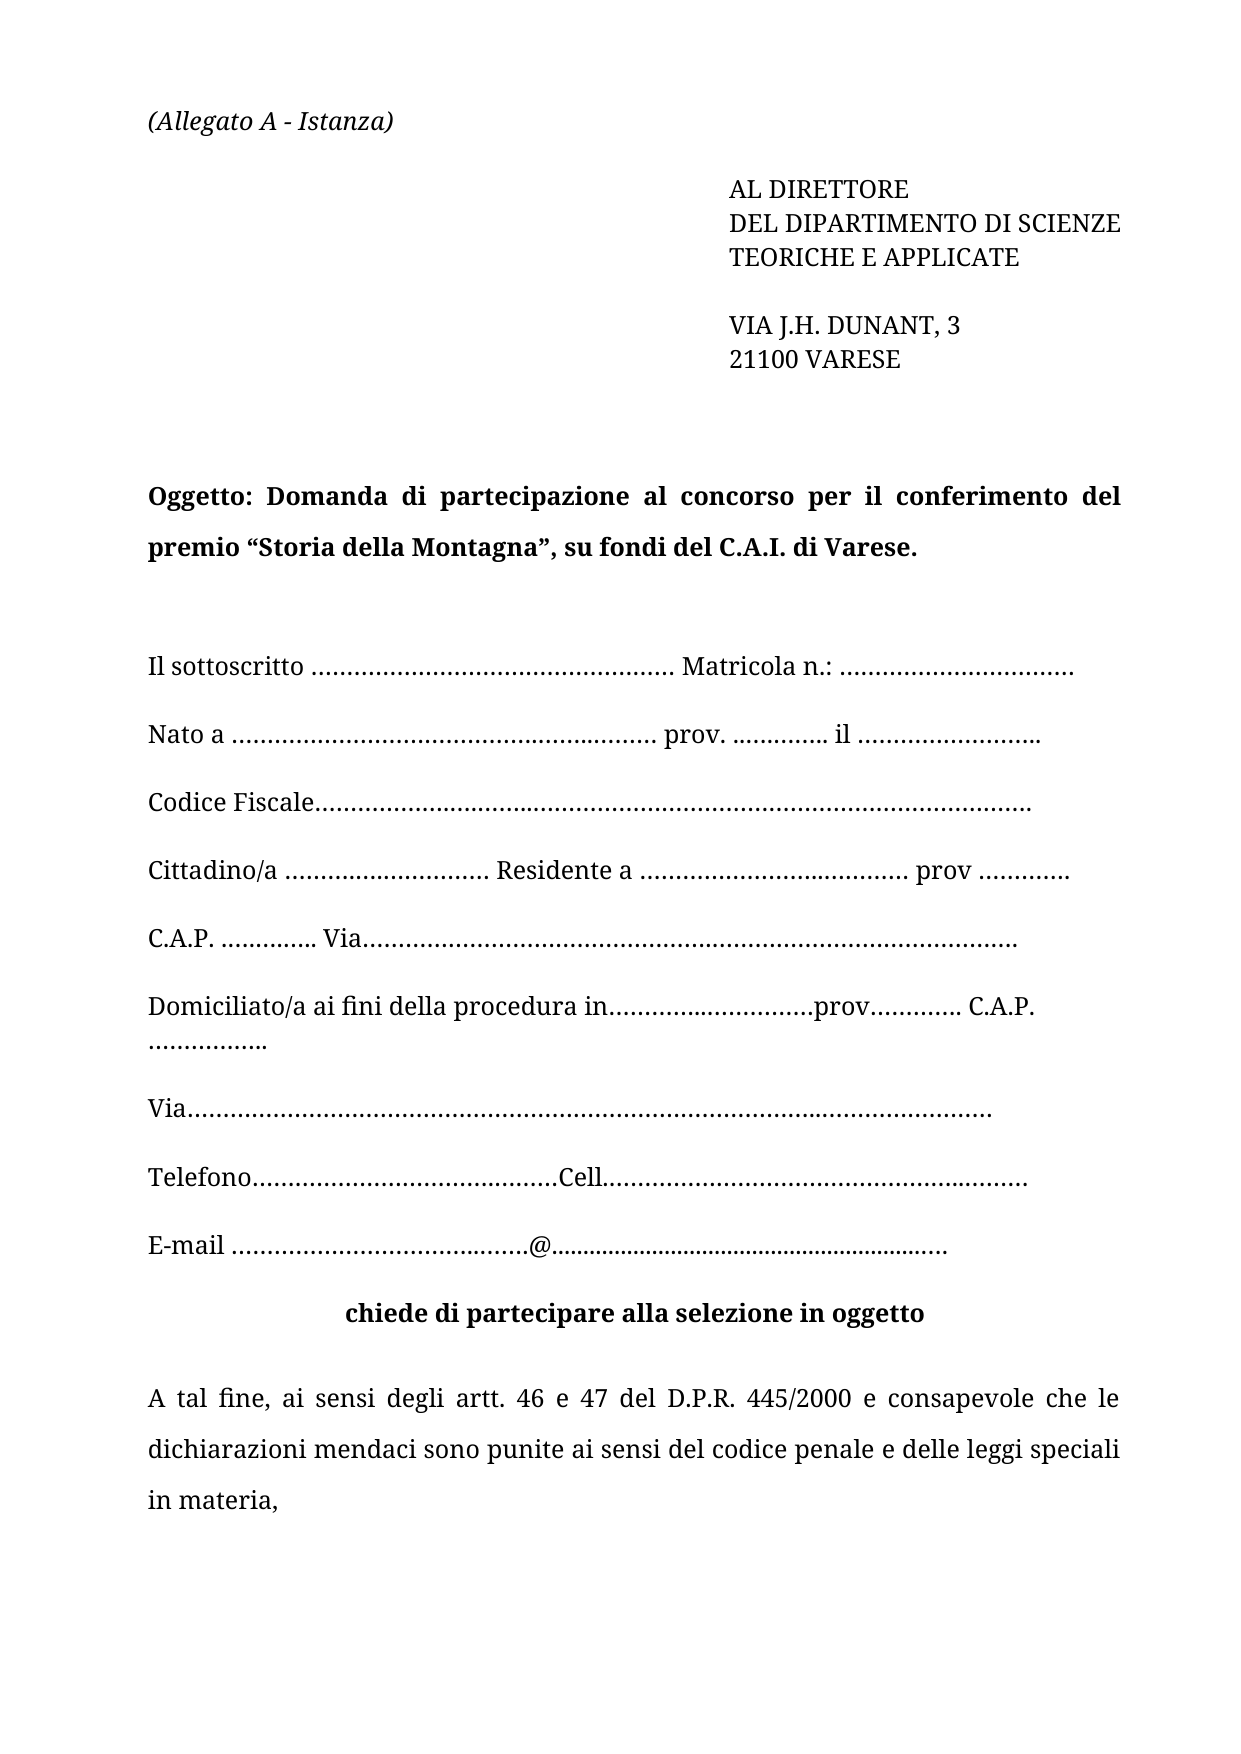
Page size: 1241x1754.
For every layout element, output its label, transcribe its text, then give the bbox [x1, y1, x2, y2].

text Codice Fiscale……………….….……..……………………………………………………………. [148, 784, 1122, 819]
text C.A.P. .….….….. Via………………………………………….……………………………………. [148, 921, 1122, 955]
text chiede di partecipare alla selezione in oggetto [148, 1296, 1122, 1329]
text VIA J.H. DUNANT, 3 [729, 308, 1122, 342]
text 21100 VARESE [729, 342, 1122, 376]
text Nato a …………………………………….……..……… prov. ..….…….. il …………………….. [148, 716, 1122, 751]
text Cittadino/a ……….….…………… Residente a ……………………..………… prov …………. [148, 853, 1122, 887]
text E-mail ……………………………..…….@...........................................................…. [148, 1227, 1122, 1261]
text DEL DIPARTIMENTO DI SCIENZE TEORICHE E APPLICATE [729, 206, 1122, 274]
text Domiciliato/a ai fini della procedura in…………..……………prov…………. C.A.P.…………….. [148, 989, 1122, 1057]
text (Allegato A - Istanza) [148, 103, 1122, 137]
text Oggetto: Domanda di partecipazione al concorso per il conferimento del premio “Storia della Montagna”, su fondi del C.A.I. di Varese. [148, 478, 1122, 563]
text A tal fine, ai sensi degli artt. 46 e 47 del D.P.R. 445/2000 e consapevole che le dichiarazioni mendaci sono punite ai sensi del codice penale e delle leggi speciali in materia, [148, 1381, 1122, 1517]
text Telefono…………………………….………Cell.…………………………………………..……… [148, 1159, 1122, 1193]
text AL DIRETTORE [729, 172, 1122, 206]
text Il sottoscritto …………………………………………… Matricola n.: …………………………… [148, 648, 1122, 682]
text Via……………………………………………………………………………..…………………… [148, 1091, 1122, 1125]
